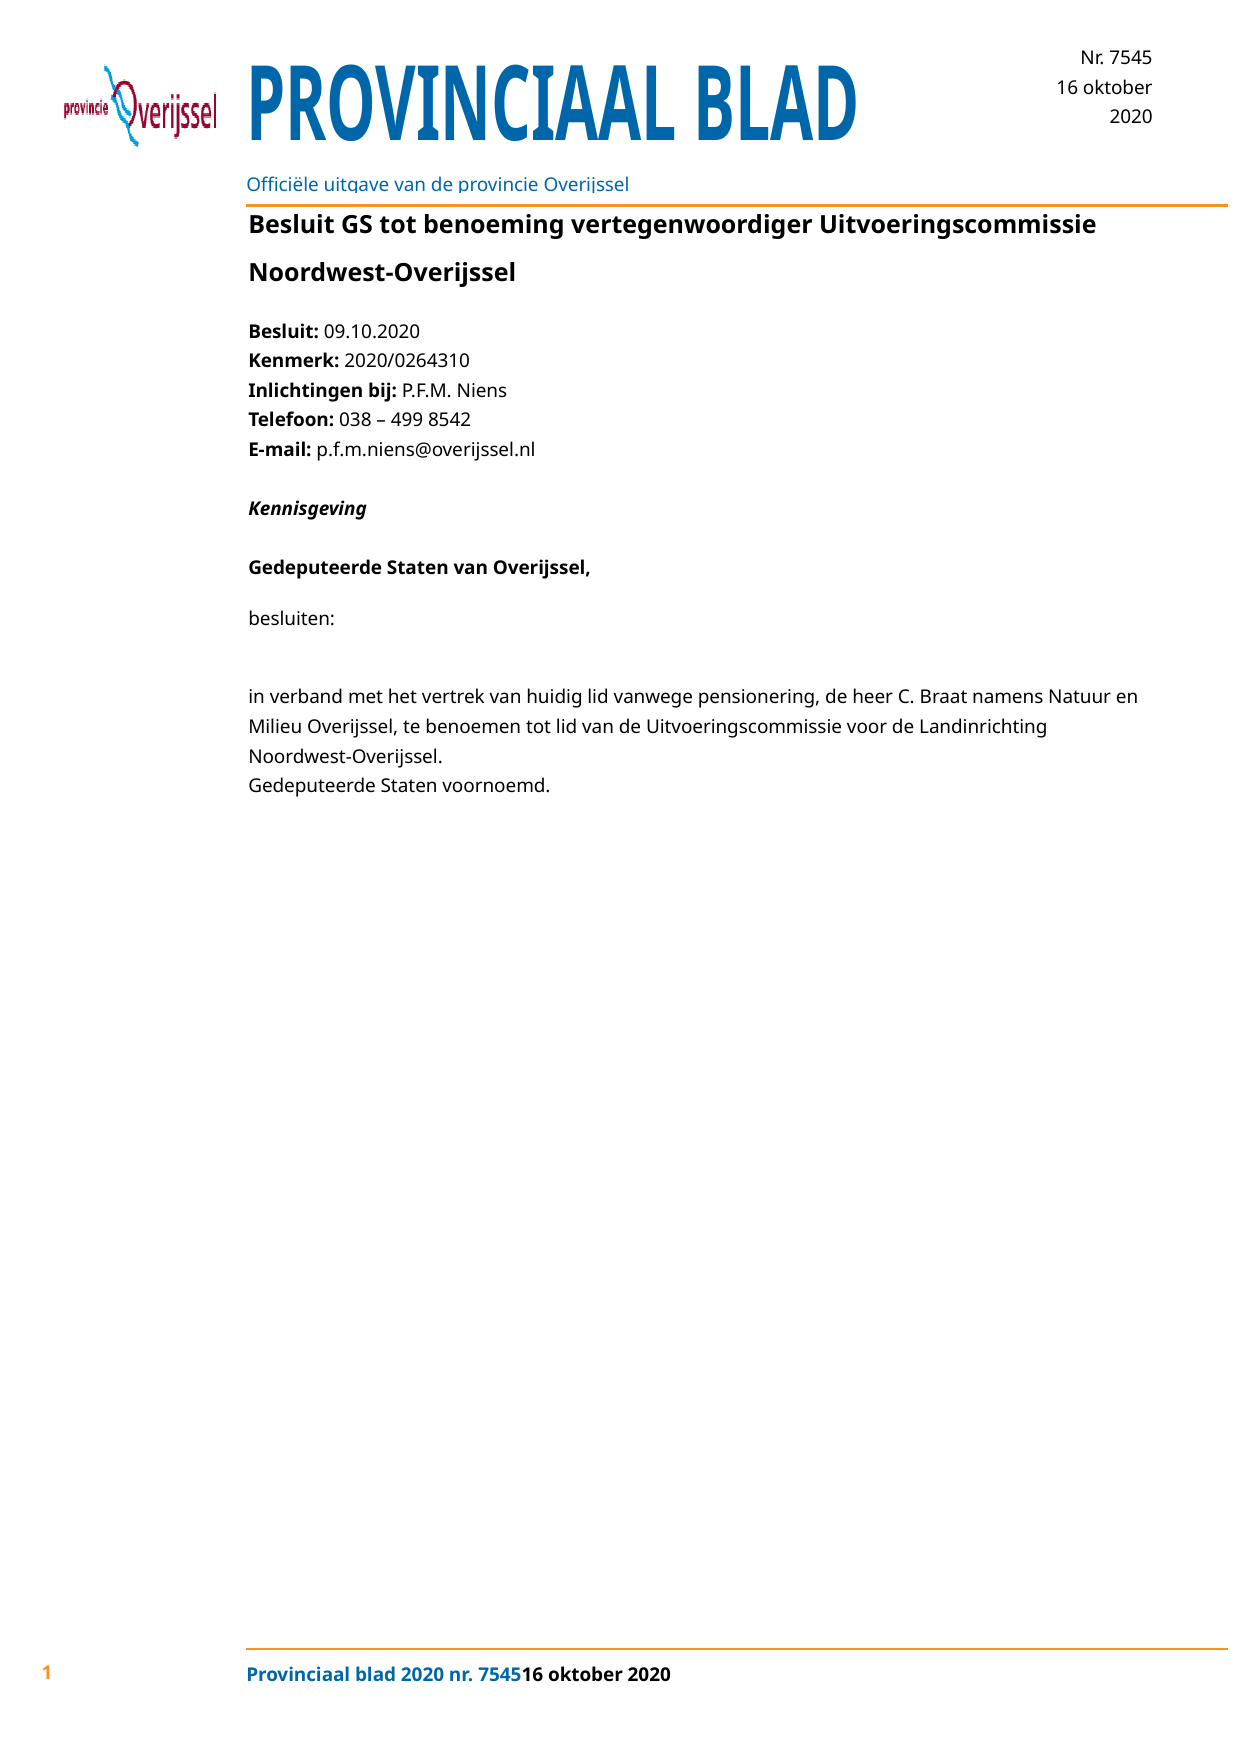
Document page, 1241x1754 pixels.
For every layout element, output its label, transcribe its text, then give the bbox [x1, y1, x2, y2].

text Gedeputeerde Staten voornoemd. [248, 772, 1152, 798]
text Kennisgeving [248, 495, 1152, 521]
picture [41, 47, 231, 172]
text in verband met het vertrek van huidig lid vanwege pensionering, de heer C. Braat namens Natuur en Milieu Overijssel, te benoemen tot lid van de Uitvoeringscommissie voor de Landinrichting Noordwest-Overijssel. [248, 684, 1152, 769]
text Besluit GS tot benoeming vertegenwoordiger Uitvoeringscommissie Noordwest-Overijssel [248, 207, 1152, 288]
text Kenmerk: 2020/0264310 [248, 347, 1152, 373]
text Gedeputeerde Staten van Overijssel, [248, 554, 1152, 580]
text Inlichtingen bij: P.F.M. Niens [248, 377, 1152, 403]
text besluiten: [248, 605, 1152, 631]
text Besluit: 09.10.2020 [248, 318, 1152, 344]
text E-mail: p.f.m.niens@overijssel.nl [248, 436, 1152, 462]
text Telefoon: 038 – 499 8542 [248, 407, 1152, 432]
